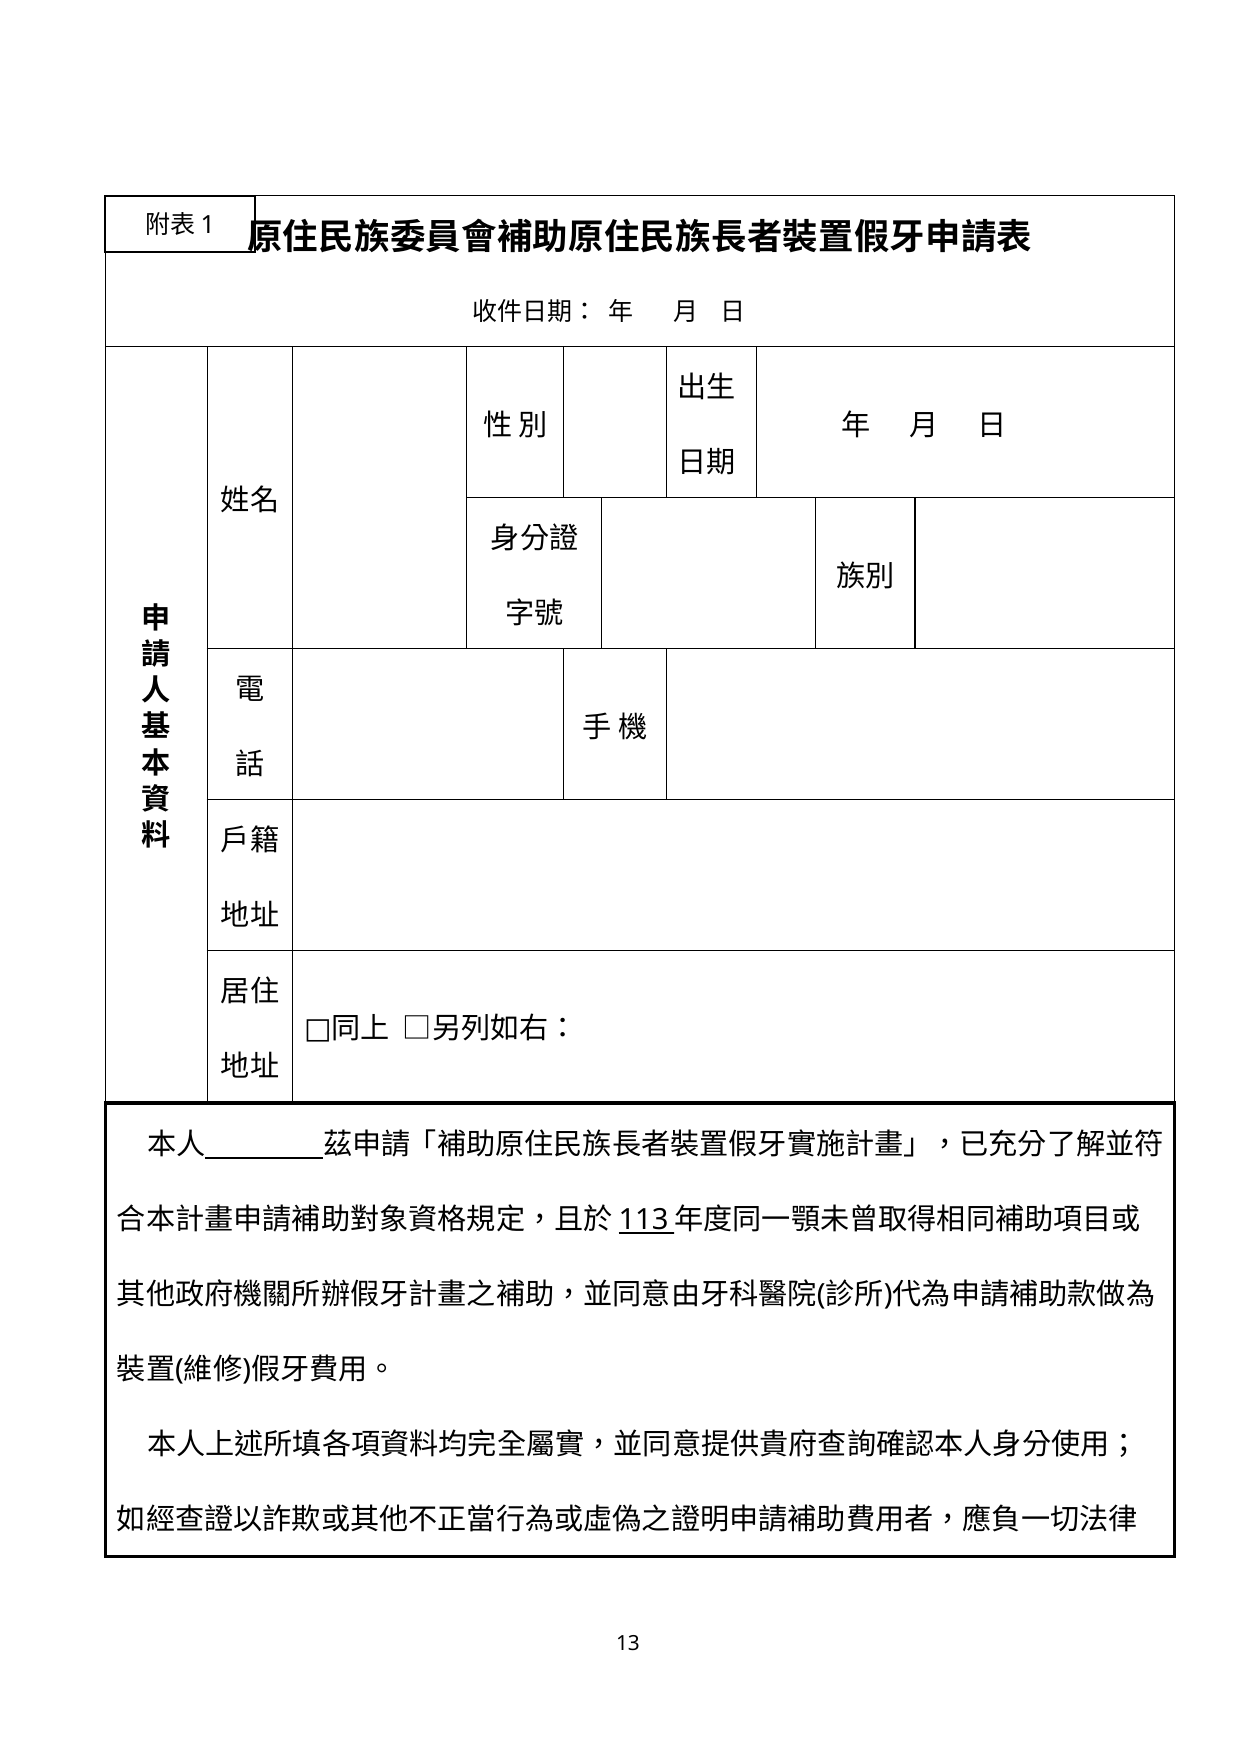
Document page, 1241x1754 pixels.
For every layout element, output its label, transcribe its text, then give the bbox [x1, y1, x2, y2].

table_cell □同上 □另列如右： [293, 951, 1174, 1101]
table_cell 出生日期 [667, 347, 756, 497]
table_cell 性 別 [467, 347, 563, 497]
table_cell [667, 649, 1174, 799]
table_cell 姓名 [208, 347, 292, 648]
table_cell 居住地址 [208, 951, 292, 1101]
table_cell [564, 347, 666, 497]
table_cell 身分證字號 [467, 498, 601, 648]
table_cell [293, 649, 563, 799]
table_cell [602, 498, 815, 648]
table_cell 本人 茲申請「補助原住民族長者裝置假牙實施計畫」，已充分了解並符合本計畫申請補助對象資格規定，且於113年度同一顎未曾取得相同補助項目或其他政府機關所辦假牙計畫之補助，並同意由牙科醫院(診所)代為申請補助款做為裝置(維修)假牙費用。 本人上述所填各項資料均完全屬實，並同意提供貴府查詢確認本人身分使用；如經查證以詐欺或其他不正當行為或虛偽之證明申請補助費用者，應負一切法律 [107, 1105, 1173, 1554]
table_cell [293, 800, 1174, 950]
table_cell 族別 [816, 498, 914, 648]
table_cell 戶籍地址 [208, 800, 292, 950]
table_cell 申 請 人 基 本 資 料 [106, 347, 207, 1101]
table_cell 電 話 [208, 649, 292, 799]
table_cell [293, 347, 466, 648]
table_header 原住民族委員會補助原住民族長者裝置假牙申請表 收件日期： 年 月 日 [106, 196, 1174, 346]
table_cell 年 月 日 [757, 347, 1174, 497]
table_cell 手 機 [564, 649, 666, 799]
table_cell [916, 498, 1174, 648]
